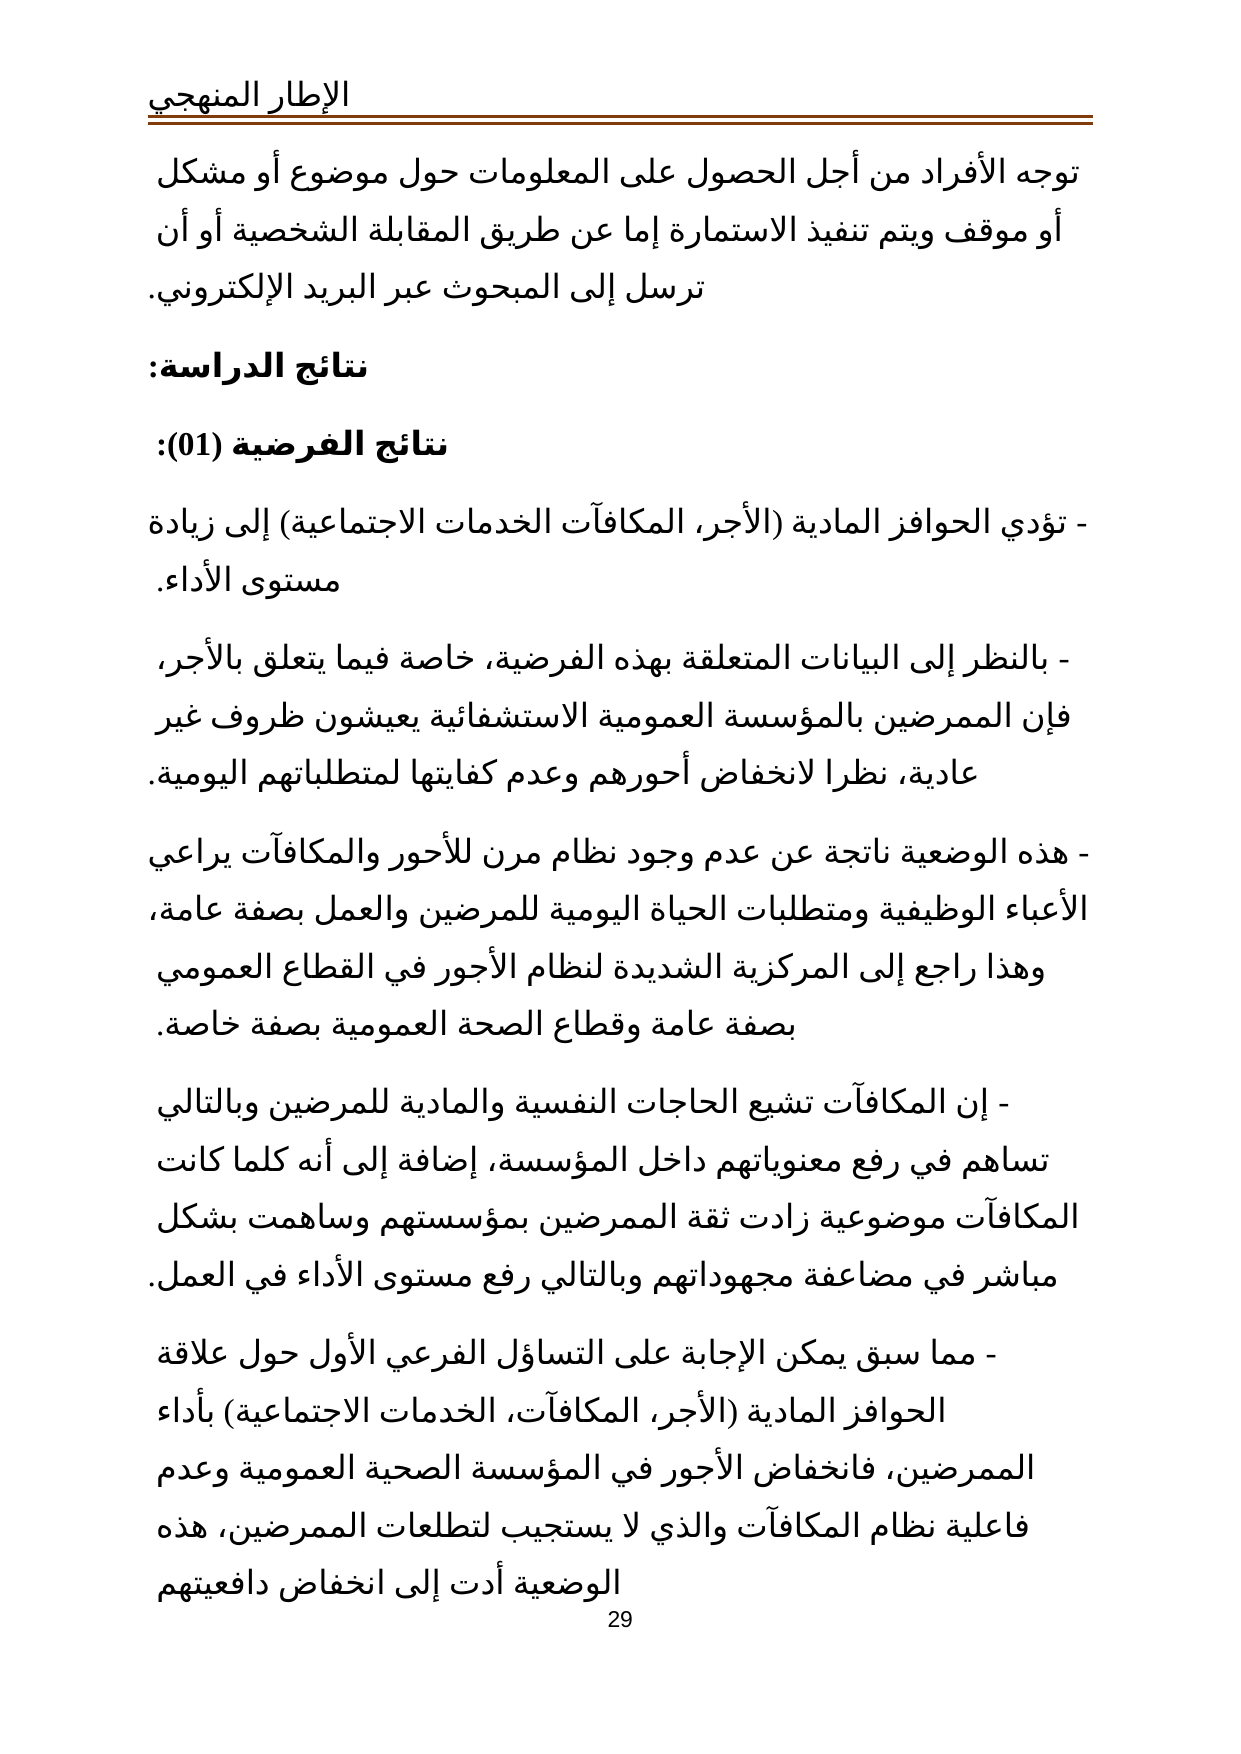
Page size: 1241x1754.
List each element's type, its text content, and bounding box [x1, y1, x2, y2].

text - تؤدي الحوافز المادية (الأجر، المكافآت الخدمات الاجتماعية) إلى زيادة مستوى الأداء. [148, 503, 1093, 599]
text نتائج الفرضية (01): [148, 424, 1093, 463]
text - إن المكافآت تشيع الحاجات النفسية والمادية للمرضين وبالتالي تساهم في رفع معنوياتهم داخل المؤسسة، إضافة إلى أنه كلما كانت المكافآت موضوعية زادت ثقة الممرضين بمؤسستهم وساهمت بشكل مباشر في مضاعفة مجهوداتهم وبالتالي رفع مستوى الأداء في العمل. [148, 1083, 1093, 1294]
text - بالنظر إلى البيانات المتعلقة بهذه الفرضية، خاصة فيما يتعلق بالأجر، فإن الممرضين بالمؤسسة العمومية الاستشفائية يعيشون ظروف غير عادية، نظرا لانخفاض أحورهم وعدم كفايتها لمتطلباتهم اليومية. [148, 639, 1093, 792]
text نتائج الدراسة: [148, 346, 1093, 384]
text المقابلة: والهدف منها هو جمع المعلومات عن المؤسسة الاستشفائية في ميدان الدراسة. الاستمارة: وتفيد في طرح مجموعة من الأسئلة توجه الأفراد من أجل الحصول على المعلومات حول موضوع أو مشكل أو موقف ويتم تنفيذ الاستمارة إما عن طريق المقابلة الشخصية أو أن ترسل إلى المبحوث عبر البريد الإلكتروني. [148, 153, 1093, 306]
text - هذه الوضعية ناتجة عن عدم وجود نظام مرن للأحور والمكافآت يراعي الأعباء الوظيفية ومتطلبات الحياة اليومية للمرضين والعمل بصفة عامة، وهذا راجع إلى المركزية الشديدة لنظام الأجور في القطاع العمومي بصفة عامة وقطاع الصحة العمومية بصفة خاصة. [148, 832, 1093, 1043]
text - مما سبق يمكن الإجابة على التساؤل الفرعي الأول حول علاقة الحوافز المادية (الأجر، المكافآت، الخدمات الاجتماعية) بأداء الممرضين، فانخفاض الأجور في المؤسسة الصحية العمومية وعدم فاعلية نظام المكافآت والذي لا يستجيب لتطلعات الممرضين، هذه الوضعية أدت إلى انخفاض دافعيتهم [148, 1334, 1093, 1602]
